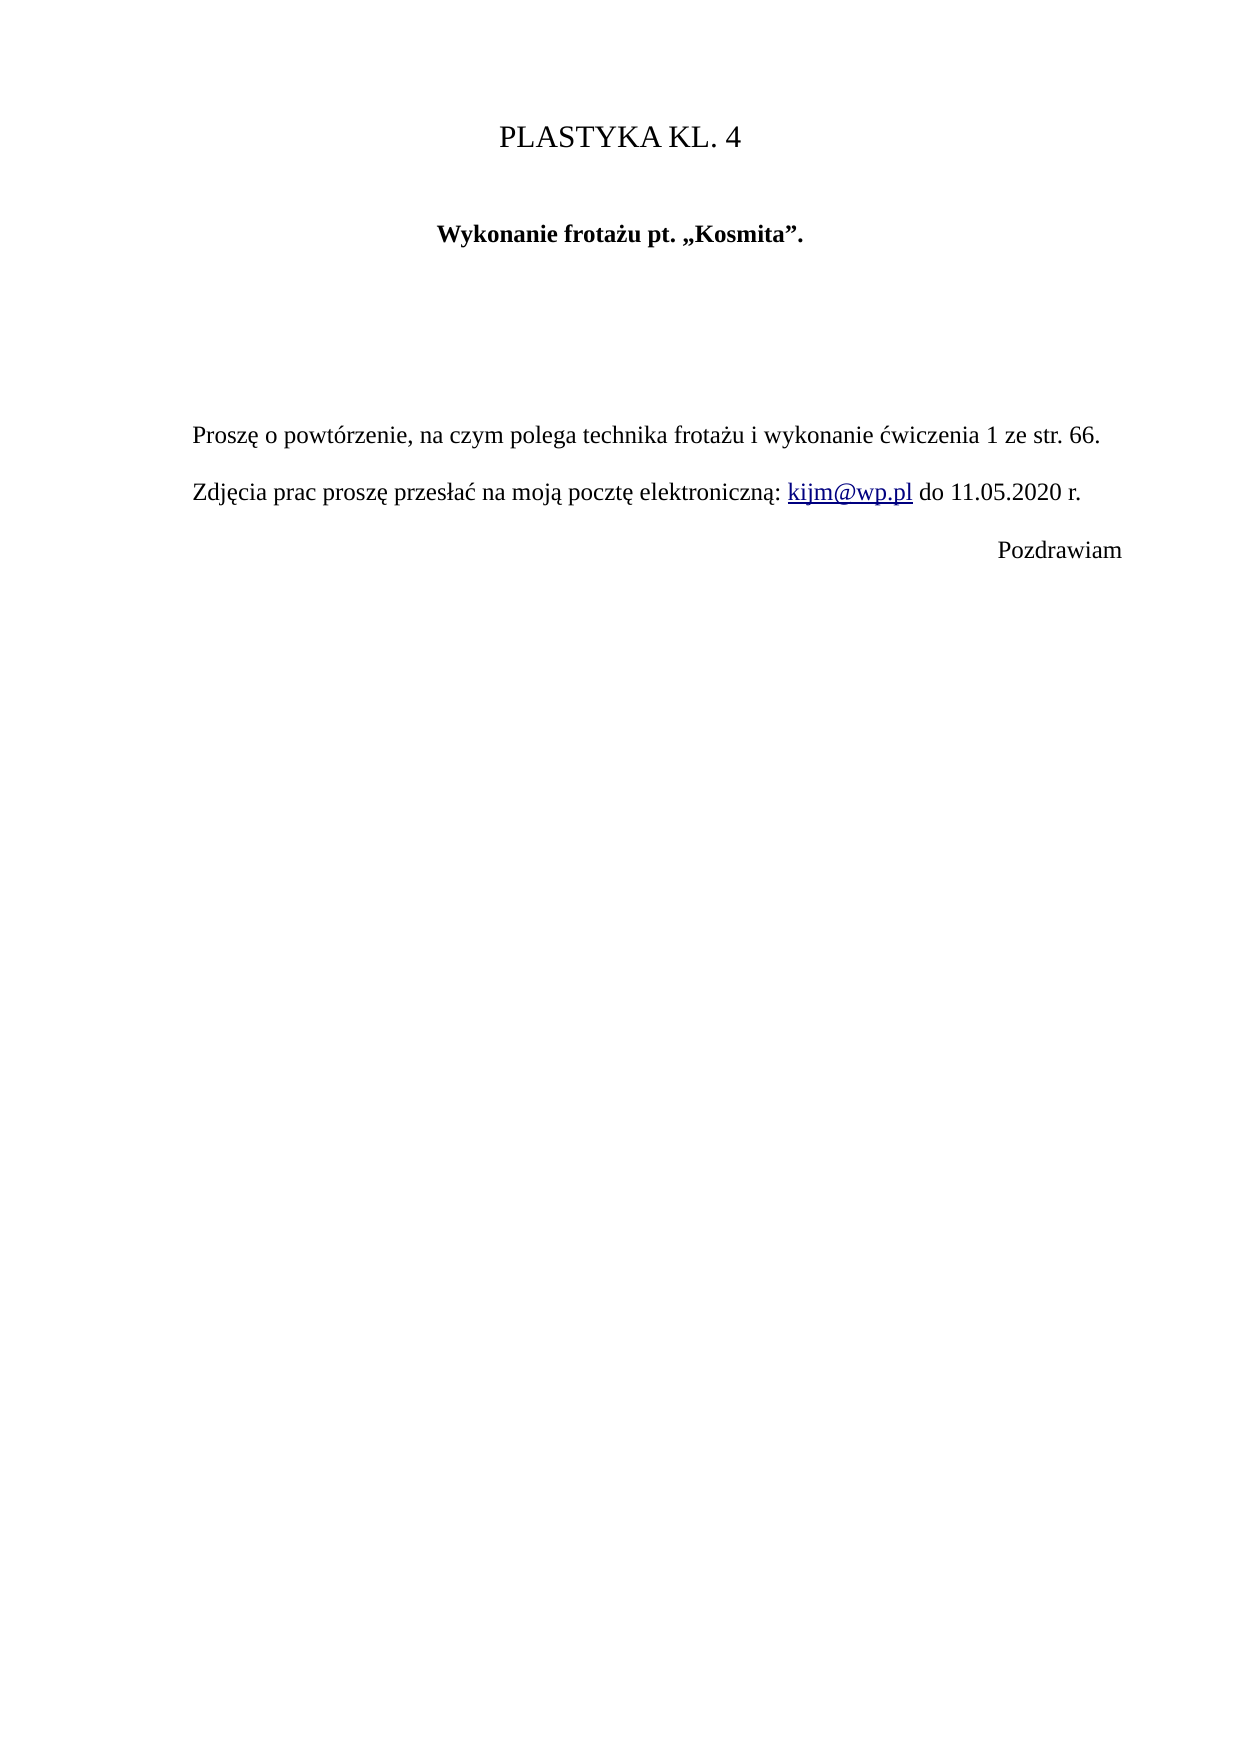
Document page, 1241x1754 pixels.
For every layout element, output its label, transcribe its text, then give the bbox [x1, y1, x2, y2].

text PLASTYKA KL. 4 [118, 118, 1122, 154]
text Pozdrawiam [118, 535, 1122, 564]
text Wykonanie frotażu pt. „Kosmita”. [118, 219, 1122, 247]
text Zdjęcia prac proszę przesłać na moją pocztę elektroniczną: kijm@wp.pl do 11.05.2020 r. [118, 477, 1122, 506]
text Proszę o powtórzenie, na czym polega technika frotażu i wykonanie ćwiczenia 1 ze str. 66. [118, 420, 1122, 449]
